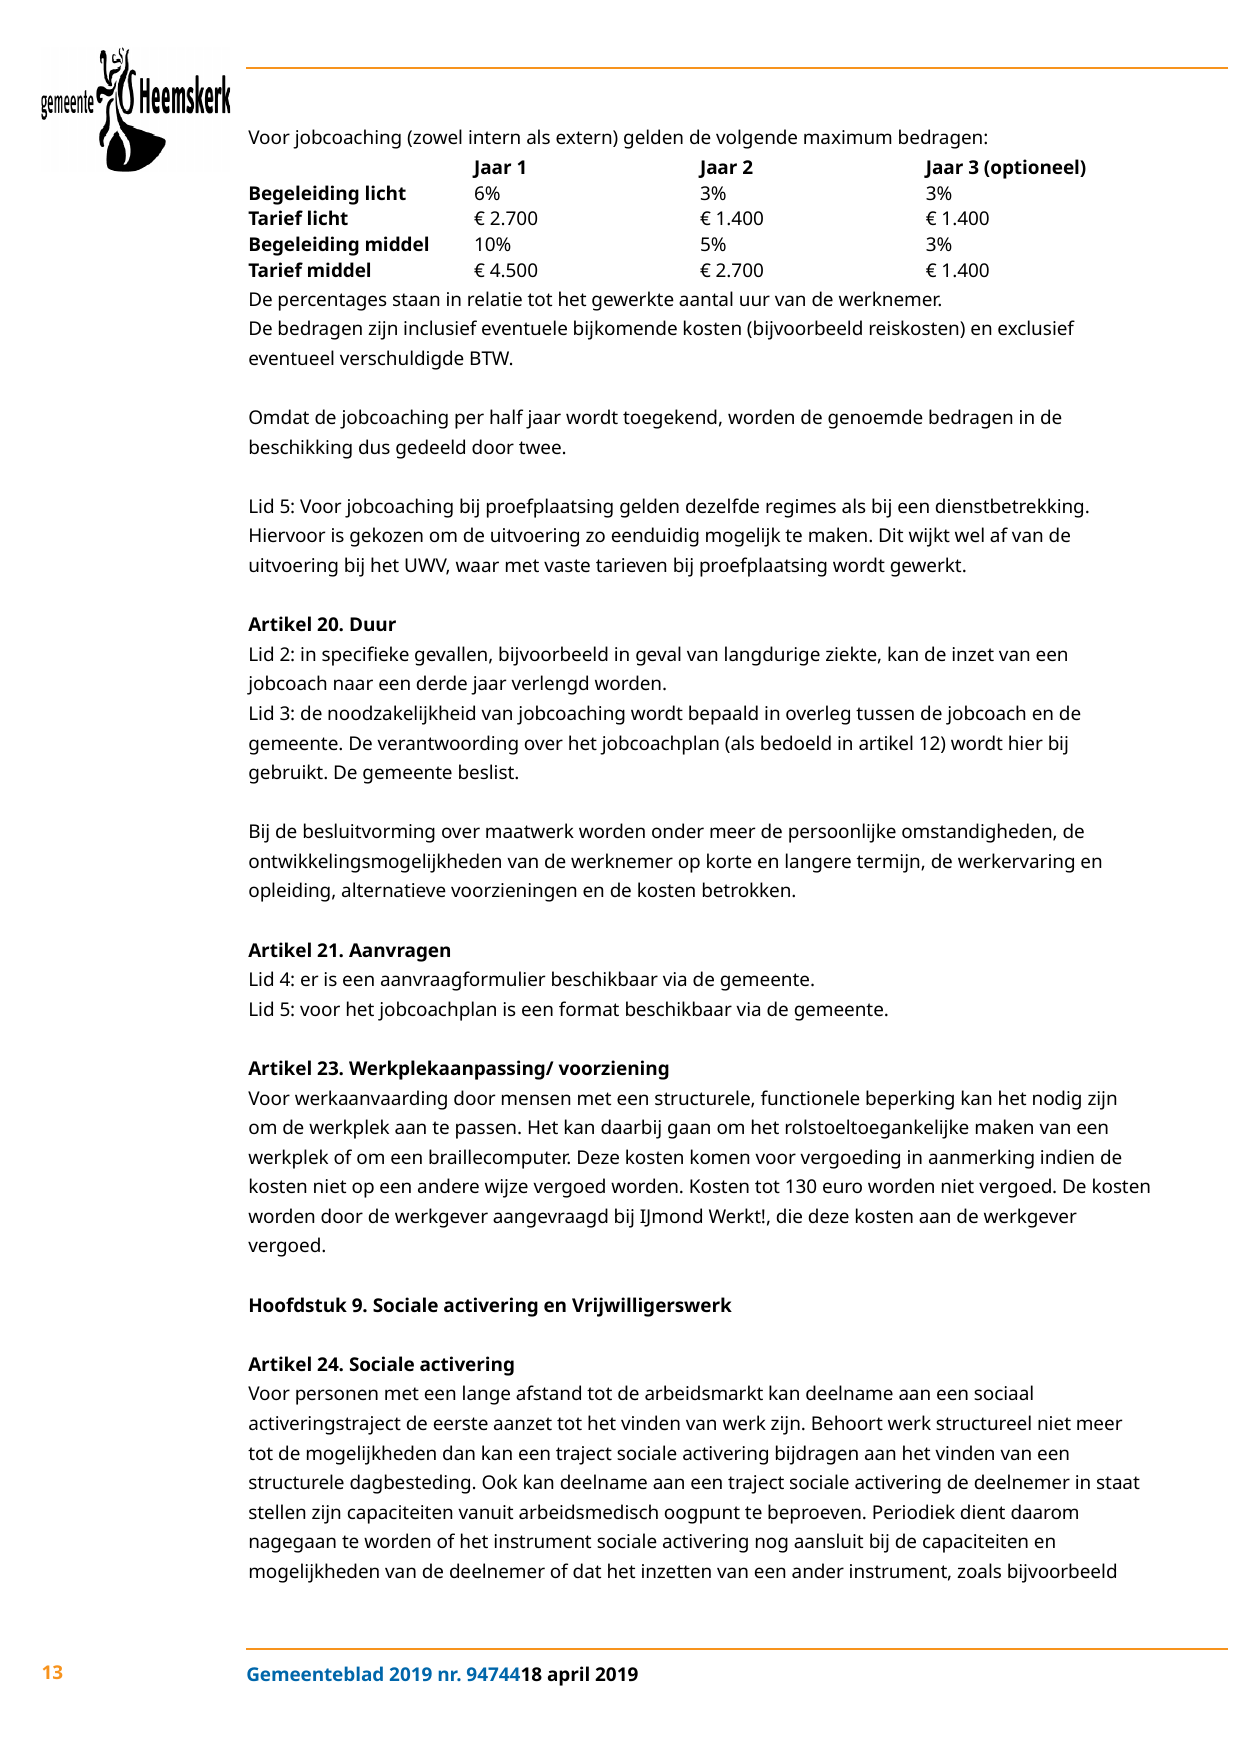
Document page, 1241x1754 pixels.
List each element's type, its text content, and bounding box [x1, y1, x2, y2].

table_cell Begeleiding middel [248, 231, 474, 257]
table_cell Tarief licht [248, 206, 474, 231]
text Lid 4: er is een aanvraagformulier beschikbaar via de gemeente. [248, 966, 1152, 992]
table_cell 6% [474, 180, 700, 206]
text Voor werkaanvaarding door mensen met een structurele, functionele beperking kan het nodig zijn om de werkplek aan te passen. Het kan daarbij gaan om het rolstoeltoegankelijke maken van een werkplek of om een braillecomputer. Deze kosten komen voor vergoeding in aanmerking indien de kosten niet op een andere wijze vergoed worden. Kosten tot 130 euro worden niet vergoed. De kosten worden door de werkgever aangevraagd bij IJmond Werkt!, die deze kosten aan de werkgever vergoed. [248, 1085, 1152, 1258]
table_cell € 1.400 [926, 257, 1152, 283]
table_cell Tarief middel [248, 257, 474, 283]
text Artikel 23. Werkplekaanpassing/ voorziening [248, 1055, 1152, 1081]
text Omdat de jobcoaching per half jaar wordt toegekend, worden de genoemde bedragen in de beschikking dus gedeeld door twee. [248, 404, 1152, 459]
table_cell 3% [926, 180, 1152, 206]
text Hoofdstuk 9. Sociale activering en Vrijwilligerswerk [248, 1292, 1152, 1317]
text Lid 5: voor het jobcoachplan is een format beschikbaar via de gemeente. [248, 996, 1152, 1022]
table_header Jaar 1 [474, 154, 700, 180]
table_cell 10% [474, 231, 700, 257]
table_cell 3% [926, 231, 1152, 257]
table_header Jaar 3 (optioneel) [926, 154, 1152, 180]
table_cell € 1.400 [700, 206, 926, 231]
text Voor jobcoaching (zowel intern als extern) gelden de volgende maximum bedragen: [248, 124, 1152, 150]
table_cell € 2.700 [474, 206, 700, 231]
picture [41, 47, 231, 172]
text Artikel 24. Sociale activering [248, 1351, 1152, 1377]
table_cell € 4.500 [474, 257, 700, 283]
table_cell Begeleiding licht [248, 180, 474, 206]
table_header [248, 154, 474, 180]
text Artikel 20. Duur [248, 611, 1152, 637]
table_cell € 1.400 [926, 206, 1152, 231]
text Bij de besluitvorming over maatwerk worden onder meer de persoonlijke omstandigheden, de ontwikkelingsmogelijkheden van de werknemer op korte en langere termijn, de werkervaring en opleiding, alternatieve voorzieningen en de kosten betrokken. [248, 818, 1152, 903]
text Lid 3: de noodzakelijkheid van jobcoaching wordt bepaald in overleg tussen de jobcoach en de gemeente. De verantwoording over het jobcoachplan (als bedoeld in artikel 12) wordt hier bij gebruikt. De gemeente beslist. [248, 700, 1152, 785]
text Artikel 21. Aanvragen [248, 937, 1152, 962]
table_cell 5% [700, 231, 926, 257]
text Voor personen met een lange afstand tot de arbeidsmarkt kan deelname aan een sociaal activeringstraject de eerste aanzet tot het vinden van werk zijn. Behoort werk structureel niet meer tot de mogelijkheden dan kan een traject sociale activering bijdragen aan het vinden van een structurele dagbesteding. Ook kan deelname aan een traject sociale activering de deelnemer in staat stellen zijn capaciteiten vanuit arbeidsmedisch oogpunt te beproeven. Periodiek dient daarom nagegaan te worden of het instrument sociale activering nog aansluit bij de capaciteiten en mogelijkheden van de deelnemer of dat het inzetten van een ander instrument, zoals bijvoorbeeld [248, 1381, 1152, 1584]
table_header Jaar 2 [700, 154, 926, 180]
table_cell 3% [700, 180, 926, 206]
text De percentages staan in relatie tot het gewerkte aantal uur van de werknemer. [248, 286, 1152, 312]
text De bedragen zijn inclusief eventuele bijkomende kosten (bijvoorbeeld reiskosten) en exclusief eventueel verschuldigde BTW. [248, 316, 1152, 371]
table_cell € 2.700 [700, 257, 926, 283]
text Lid 2: in specifieke gevallen, bijvoorbeeld in geval van langdurige ziekte, kan de inzet van een jobcoach naar een derde jaar verlengd worden. [248, 641, 1152, 696]
text Lid 5: Voor jobcoaching bij proefplaatsing gelden dezelfde regimes als bij een dienstbetrekking. Hiervoor is gekozen om de uitvoering zo eenduidig mogelijk te maken. Dit wijkt wel af van de uitvoering bij het UWV, waar met vaste tarieven bij proefplaatsing wordt gewerkt. [248, 493, 1152, 578]
